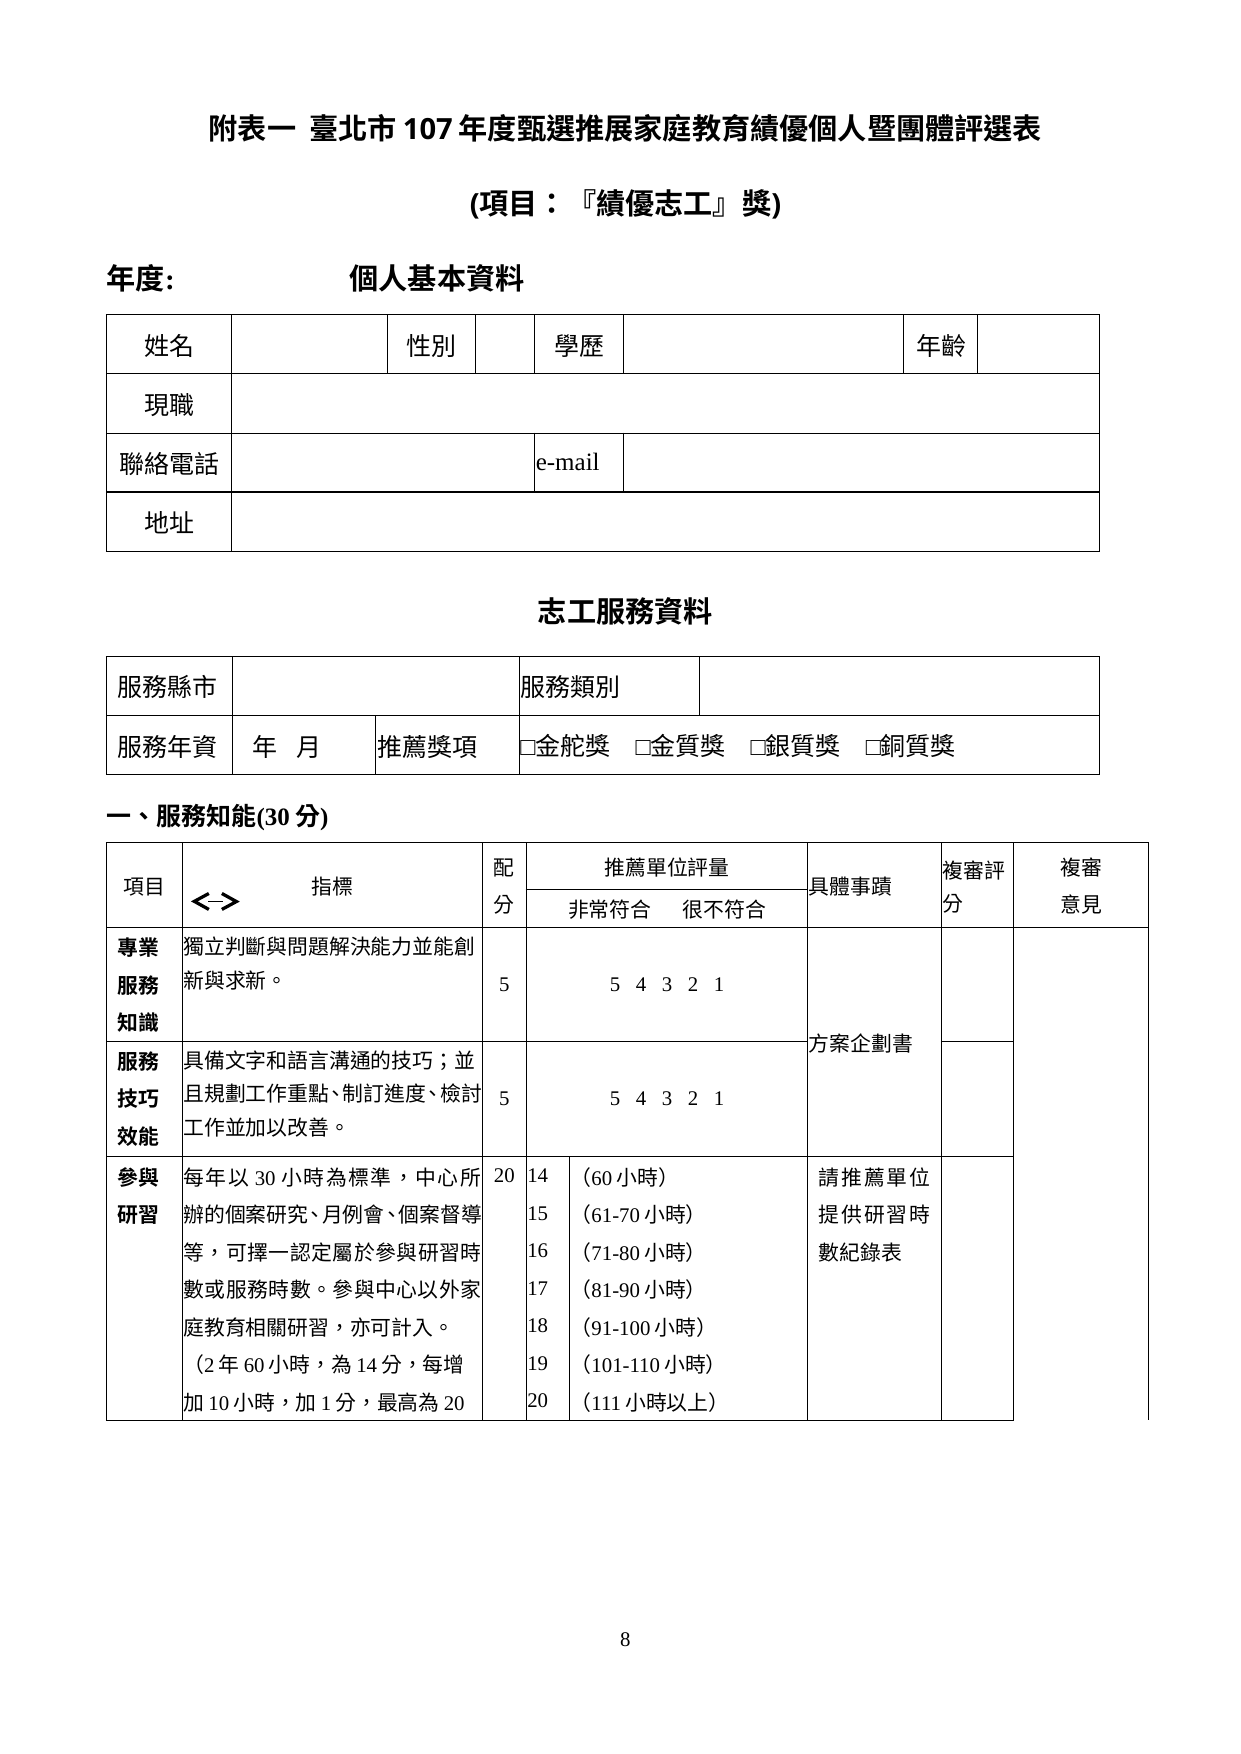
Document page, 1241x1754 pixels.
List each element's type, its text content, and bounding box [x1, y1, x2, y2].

table_cell 請推薦單位提供研習時數紀錄表 [808, 1157, 941, 1419]
table_cell 現職 [107, 374, 231, 432]
table_cell [624, 434, 1099, 491]
text 志工服務資料 [106, 573, 1144, 648]
table_header 學歷 [535, 315, 623, 373]
text 附表一 臺北市107年度甄選推展家庭教育績優個人暨團體評選表 [106, 89, 1144, 164]
table_cell 專業服務知識 [107, 928, 182, 1041]
table_cell 參與 研習 [107, 1157, 182, 1419]
table_header 服務類別 [520, 657, 699, 715]
table_header [232, 315, 387, 373]
table_cell □金舵獎 □金質獎 □銀質獎 □銅質獎 [520, 716, 1099, 774]
table_cell [232, 493, 1099, 551]
table_header [476, 315, 534, 373]
table_header 年齡 [904, 315, 977, 373]
table_header 指標 [183, 843, 482, 927]
table_header [233, 657, 519, 715]
table_cell 年 月 [233, 716, 375, 774]
table_cell e-mail [535, 434, 623, 491]
table_cell [942, 928, 1013, 1041]
table_header 推薦單位評量 [527, 843, 807, 888]
table_header 項目 [107, 843, 182, 927]
table_cell 14 15 16 17 18 19 20 [527, 1157, 569, 1419]
table_cell [232, 434, 534, 491]
table_header 性別 [388, 315, 475, 373]
table_cell 每年以30小時為標準，中心所辦的個案研究、月例會、個案督導等，可擇一認定屬於參與研習時數或服務時數。參與中心以外家庭教育相關研習，亦可計入。 （2年60小時，為14分，每增加10小時，加1分，最高為20 [183, 1157, 482, 1419]
table_cell 推薦獎項 [376, 716, 519, 774]
text (項目：『績優志工』獎) [106, 164, 1144, 239]
table_cell 5 4 3 2 1 [527, 1042, 807, 1156]
table_cell 方案企劃書 [808, 928, 941, 1156]
table_header [978, 315, 1099, 373]
table_header 姓名 [107, 315, 231, 373]
table_cell 5 [483, 928, 526, 1041]
table_header 配分 [483, 843, 526, 927]
table_cell 服務 技巧效能 [107, 1042, 182, 1156]
table_cell 5 4 3 2 1 [527, 928, 807, 1041]
text 一、服務知能(30分) [106, 796, 1144, 834]
table_cell [232, 374, 1099, 432]
table_cell 具備文字和語言溝通的技巧；並且規劃工作重點、制訂進度、檢討工作並加以改善。 [183, 1042, 482, 1156]
table_header [624, 315, 903, 373]
table_header [700, 657, 1099, 715]
text 年度: 個人基本資料 [106, 239, 1144, 314]
table_cell [1014, 928, 1148, 1419]
table_cell 聯絡電話 [107, 434, 231, 491]
table_header 具體事蹟 [808, 843, 941, 927]
table_cell （60小時） （61-70小時） （71-80小時） （81-90小時） （91-100小時） （101-110小時） （111小時以上） [570, 1157, 807, 1419]
table_cell 非常符合 很不符合 [527, 890, 807, 927]
table_header 服務縣市 [107, 657, 232, 715]
table_cell 20 [483, 1157, 526, 1419]
table_cell [942, 1157, 1013, 1419]
table_cell 獨立判斷與問題解決能力並能創新與求新。 [183, 928, 482, 1041]
table_cell 服務年資 [107, 716, 232, 774]
table_header 複審評分 [942, 843, 1013, 927]
table_cell [942, 1042, 1013, 1156]
table_cell 5 [483, 1042, 526, 1156]
table_cell 地址 [107, 493, 231, 551]
table_header 複審 意見 [1014, 843, 1148, 927]
